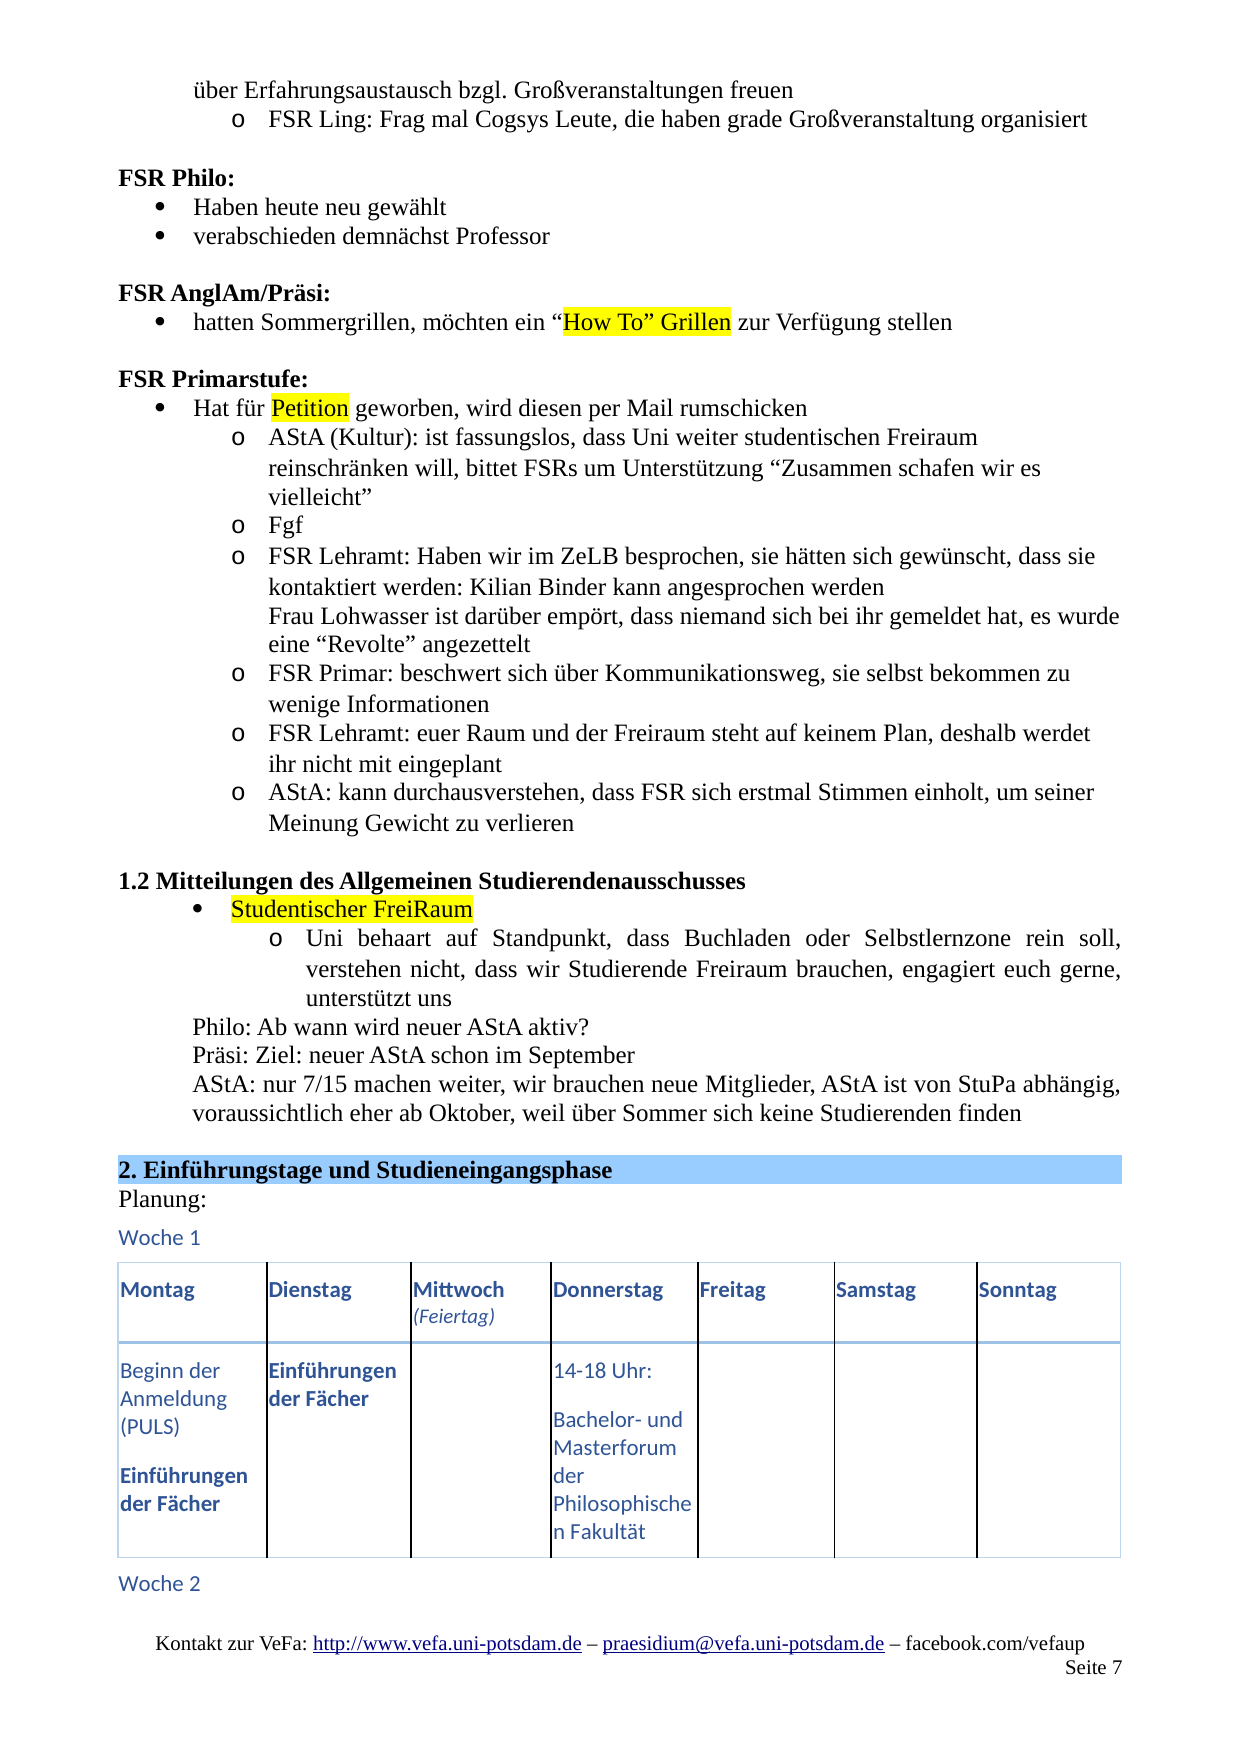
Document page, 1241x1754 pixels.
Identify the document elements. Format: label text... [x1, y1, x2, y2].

text 2. Einführungstage und Studieneingangsphase [118, 1155, 1122, 1184]
list FSR Primar: beschwert sich über Kommunikationsweg, sie selbst bekommen zu wenige Informationen [231, 658, 1122, 718]
table_cell Beginn der Anmeldung (PULS) Einführungen der Fächer [119, 1344, 266, 1557]
text Planung: [118, 1184, 1122, 1213]
list FSR Ling: Frag mal Cogsys Leute, die haben grade Großveranstaltung organisiert [231, 104, 1122, 134]
text Präsi: Ziel: neuer AStA schon im September [192, 1040, 1122, 1069]
text Philo: Ab wann wird neuer AStA aktiv? [192, 1012, 1122, 1040]
table_cell [699, 1344, 834, 1557]
list Hat für Petition geworben, wird diesen per Mail rumschicken [156, 393, 1122, 422]
text FSR AnglAm/Präsi: [118, 278, 1122, 307]
list Fgf [231, 510, 1122, 541]
table_cell [412, 1344, 550, 1557]
table_cell [978, 1344, 1120, 1557]
table_header Mittwoch (Feiertag) [412, 1263, 550, 1341]
list über Erfahrungsaustausch bzgl. Großveranstaltungen freuen [156, 75, 1122, 104]
table_cell Einführungen der Fächer [268, 1344, 410, 1557]
list FSR Lehramt: Haben wir im ZeLB besprochen, sie hätten sich gewünscht, dass sie kontaktiert werden: Kilian Binder kann angesprochen werden Frau Lohwasser ist darüber empört, dass niemand sich bei ihr gemeldet hat, es wurde eine “Revolte” angezettelt [231, 541, 1122, 658]
table_header Montag [119, 1263, 266, 1341]
table_header Sonntag [978, 1263, 1120, 1341]
list AStA (Kultur): ist fassungslos, dass Uni weiter studentischen Freiraum reinschränken will, bittet FSRs um Unterstützung “Zusammen schafen wir es vielleicht” [231, 422, 1122, 510]
text FSR Primarstufe: [118, 364, 1122, 393]
text 1.2 Mitteilungen des Allgemeinen Studierendenausschusses [118, 866, 1122, 894]
list Haben heute neu gewählt [156, 192, 1122, 221]
list hatten Sommergrillen, möchten ein “How To” Grillen zur Verfügung stellen [156, 307, 1122, 336]
text FSR Philo: [118, 163, 1122, 192]
table_header Samstag [835, 1263, 976, 1341]
table_header Dienstag [268, 1263, 410, 1341]
table_header Donnerstag [552, 1263, 697, 1341]
list verabschieden demnächst Professor [156, 221, 1122, 249]
table_cell 14-18 Uhr: Bachelor- und Masterforum der Philosophischen Fakultät [552, 1344, 697, 1557]
text AStA: nur 7/15 machen weiter, wir brauchen neue Mitglieder, AStA ist von StuPa abhängig, voraussichtlich eher ab Oktober, weil über Sommer sich keine Studierenden finden [192, 1069, 1122, 1127]
table_header Freitag [699, 1263, 834, 1341]
text Woche 2 [118, 1569, 1122, 1597]
list FSR Lehramt: euer Raum und der Freiraum steht auf keinem Plan, deshalb werdet ihr nicht mit eingeplant [231, 718, 1122, 777]
list AStA: kann durchausverstehen, dass FSR sich erstmal Stimmen einholt, um seiner Meinung Gewicht zu verlieren [231, 777, 1122, 837]
list Uni behaart auf Standpunkt, dass Buchladen oder Selbstlernzone rein soll, verstehen nicht, dass wir Studierende Freiraum brauchen, engagiert euch gerne, unterstützt uns [268, 923, 1122, 1012]
list Studentischer FreiRaum [193, 894, 1122, 923]
table_cell [835, 1344, 976, 1557]
text Woche 1 [118, 1223, 1122, 1251]
